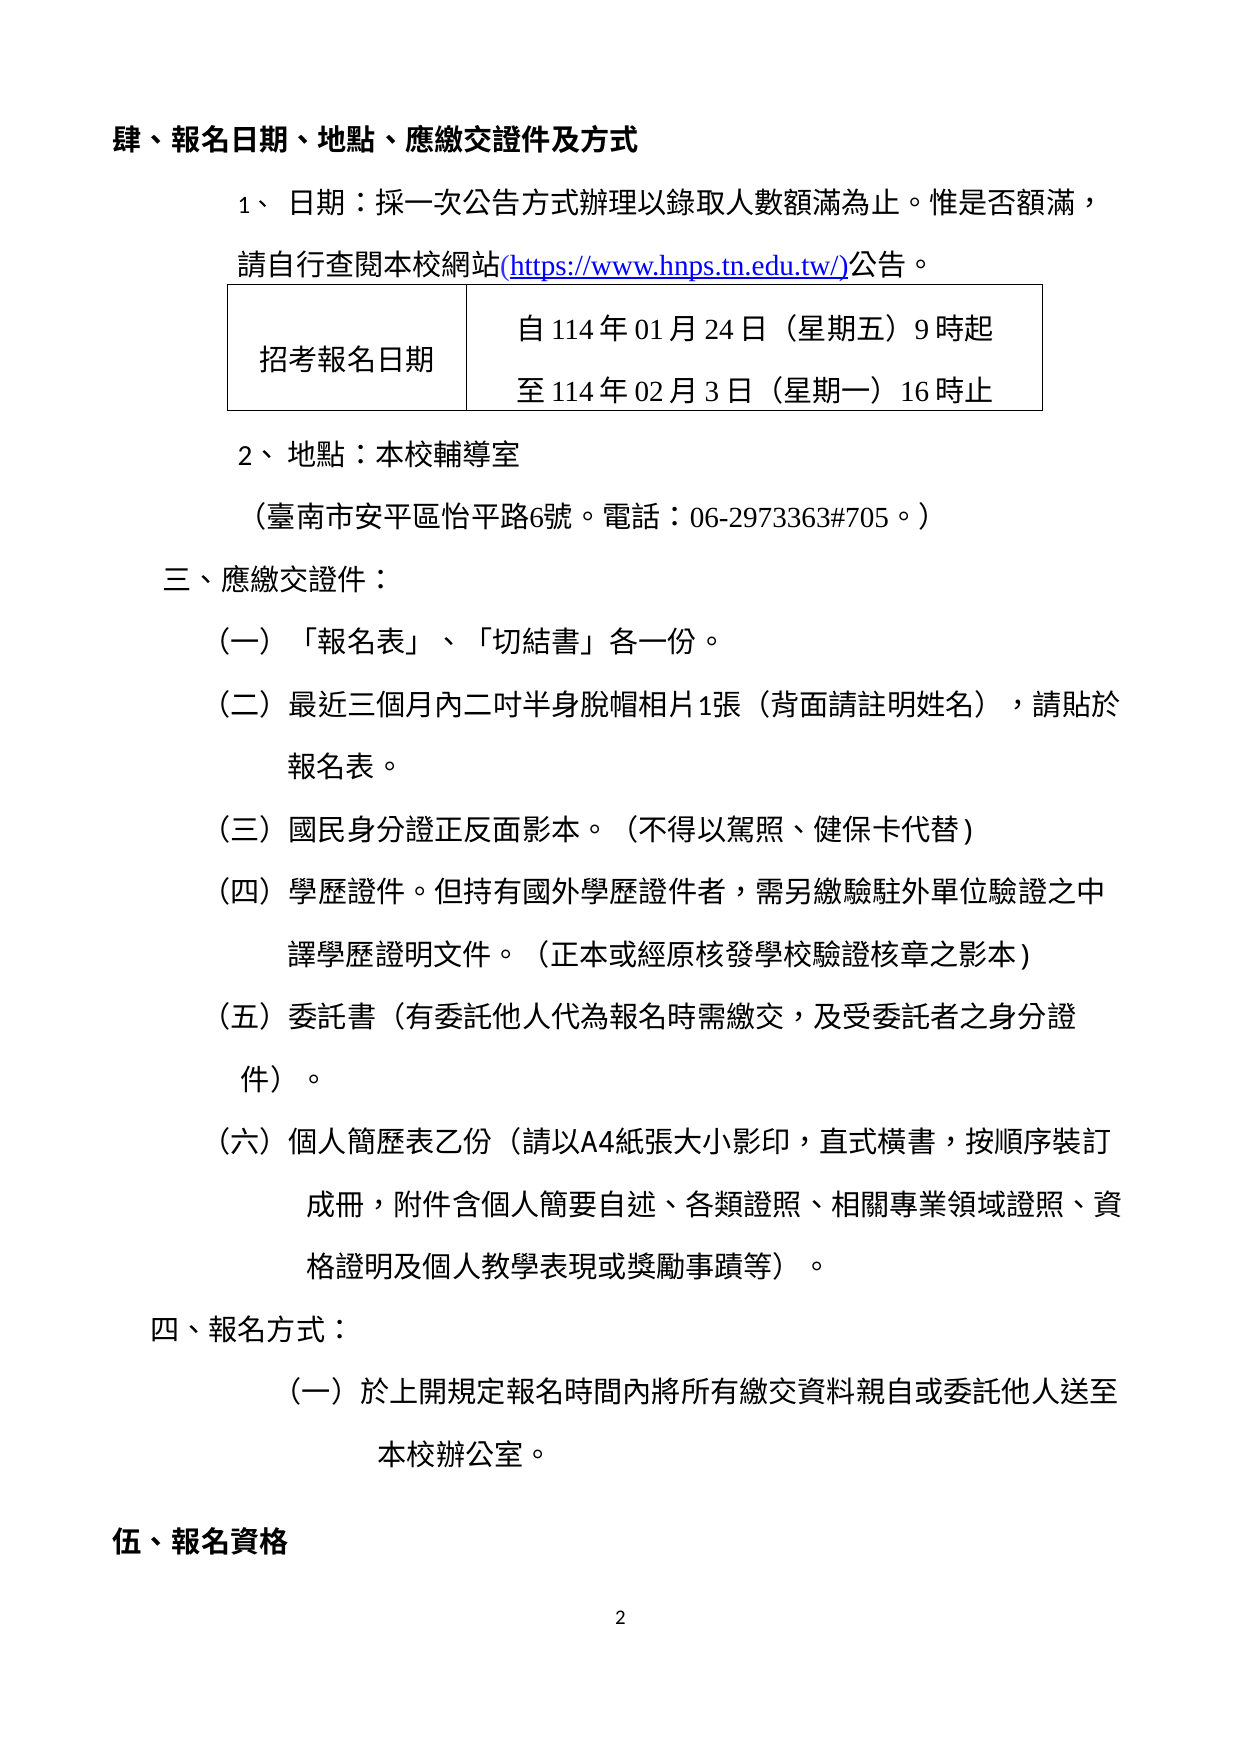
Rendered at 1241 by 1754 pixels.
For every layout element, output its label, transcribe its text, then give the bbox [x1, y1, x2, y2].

text （六）個人簡歷表乙份（請以A4紙張大小影印，直式橫書，按順序裝訂 [201, 1098, 1128, 1161]
text 本校辦公室。 [112, 1411, 1128, 1473]
text （二）最近三個月內二吋半身脫帽相片1張（背面請註明姓名），請貼於報名表。 [201, 661, 1128, 786]
text （臺南市安平區怡平路6號。電話：06-2973363#705。） [237, 473, 1128, 536]
list 報名資格 [112, 1498, 1128, 1561]
table_header 招考報名日期 [228, 285, 466, 410]
text （五）委託書（有委託他人代為報名時需繳交，及受委託者之身分證 [201, 973, 1128, 1036]
text （四）學歷證件。但持有國外學歷證件者，需另繳驗駐外單位驗證之中譯學歷證明文件。（正本或經原核發學校驗證核章之影本) [201, 848, 1128, 973]
text （一）於上開規定報名時間內將所有繳交資料親自或委託他人送至 [112, 1348, 1128, 1411]
text 成冊，附件含個人簡要自述、各類證照、相關專業領域證照、資 [201, 1161, 1128, 1223]
text 格證明及個人教學表現或獎勵事蹟等）。 [201, 1223, 1128, 1286]
text （一）「報名表」、「切結書」各一份。 [201, 598, 1128, 661]
list 地點：本校輔導室 [237, 411, 1128, 473]
text 件）。 [201, 1036, 1128, 1098]
list 報名日期、地點、應繳交證件及方式 [112, 96, 1128, 159]
text 三、應繳交證件： [162, 536, 1128, 598]
table_header 自114年01月24日（星期五）9時起 至114年02月3日（星期一）16時止 [467, 285, 1042, 410]
list 日期：採一次公告方式辦理以錄取人數額滿為止。惟是否額滿，請自行查閱本校網站(https://www.hnps.tn.edu.tw/)公告。 [237, 159, 1128, 284]
text 四、報名方式： [150, 1286, 1128, 1348]
text （三）國民身分證正反面影本。（不得以駕照、健保卡代替) [201, 786, 1128, 848]
